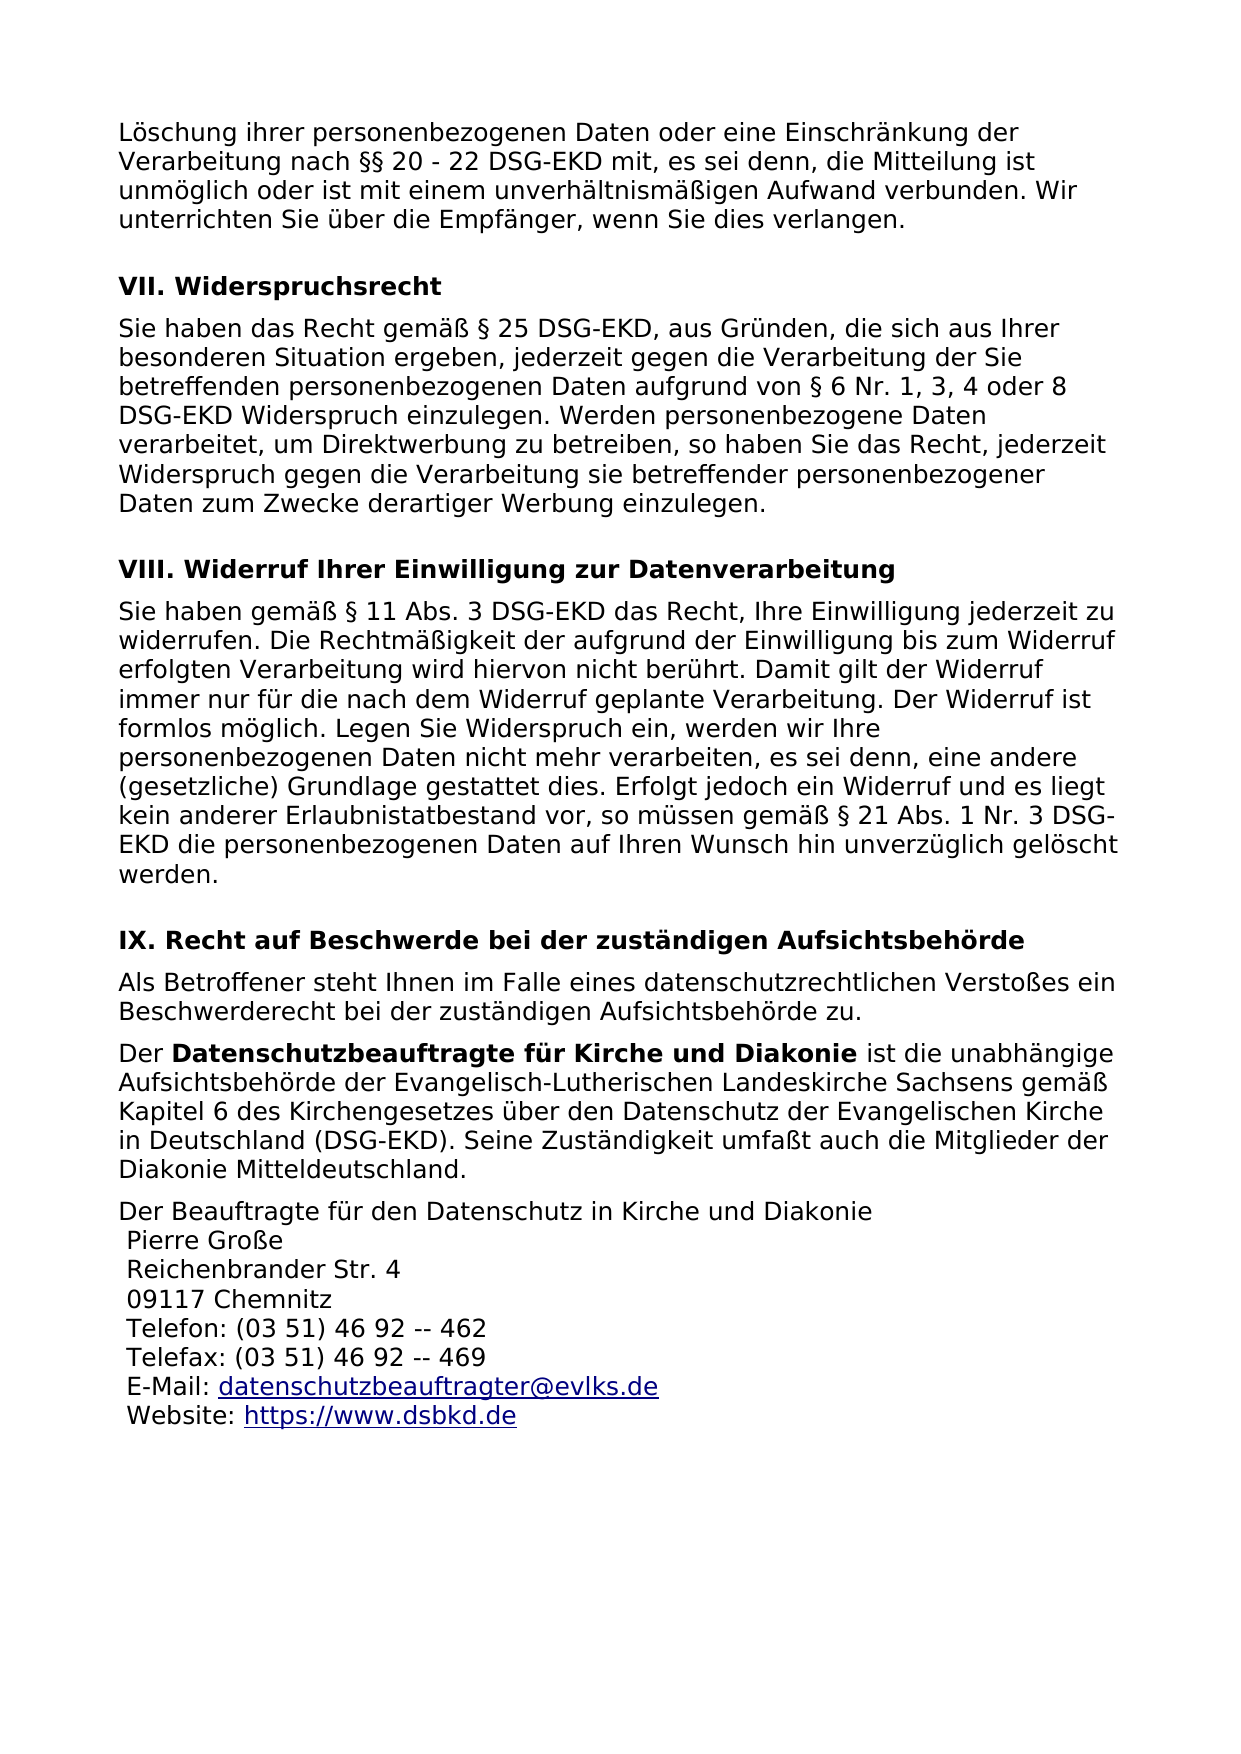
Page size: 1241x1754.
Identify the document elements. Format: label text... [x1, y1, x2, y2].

text Löschung ihrer personenbezogenen Daten oder eine Einschränkung der Verarbeitung nach §§ 20 - 22 DSG-EKD mit, es sei denn, die Mitteilung ist unmöglich oder ist mit einem unverhältnismäßigen Aufwand verbunden. Wir unterrichten Sie über die Empfänger, wenn Sie dies verlangen. [118, 118, 1122, 235]
text Sie haben das Recht gemäß § 25 DSG-EKD, aus Gründen, die sich aus Ihrer besonderen Situation ergeben, jederzeit gegen die Verarbeitung der Sie betreffenden personenbezogenen Daten aufgrund von § 6 Nr. 1, 3, 4 oder 8 DSG-EKD Widerspruch einzulegen. Werden personenbezogene Daten verarbeitet, um Direktwerbung zu betreiben, so haben Sie das Recht, jederzeit Widerspruch gegen die Verarbeitung sie betreffender personenbezogener Daten zum Zwecke derartiger Werbung einzulegen. [118, 314, 1122, 518]
text Der Beauftragte für den Datenschutz in Kirche und Diakonie Pierre Große Reichenbrander Str. 4 09117 Chemnitz Telefon: (03 51) 46 92 -- 462 Telefax: (03 51) 46 92 -- 469 E-Mail: datenschutzbeauftragter@evlks.de Website: https://www.dsbkd.de [118, 1197, 1122, 1431]
subtitle VII. Widerspruchsrecht [118, 272, 1122, 301]
text Als Betroffener steht Ihnen im Falle eines datenschutzrechtlichen Verstoßes ein Beschwerderecht bei der zuständigen Aufsichtsbehörde zu. [118, 968, 1122, 1026]
text Sie haben gemäß § 11 Abs. 3 DSG-EKD das Recht, Ihre Einwilligung jederzeit zu widerrufen. Die Rechtmäßigkeit der aufgrund der Einwilligung bis zum Widerruf erfolgten Verarbeitung wird hiervon nicht berührt. Damit gilt der Widerruf immer nur für die nach dem Widerruf geplante Verarbeitung. Der Widerruf ist formlos möglich. Legen Sie Widerspruch ein, werden wir Ihre personenbezogenen Daten nicht mehr verarbeiten, es sei denn, eine andere (gesetzliche) Grundlage gestattet dies. Erfolgt jedoch ein Widerruf und es liegt kein anderer Erlaubnistatbestand vor, so müssen gemäß § 21 Abs. 1 Nr. 3 DSG-EKD die personenbezogenen Daten auf Ihren Wunsch hin unverzüglich gelöscht werden. [118, 597, 1122, 889]
subtitle VIII. Widerruf Ihrer Einwilligung zur Datenverarbeitung [118, 556, 1122, 585]
text Der Datenschutzbeauftragte für Kirche und Diakonie ist die unabhängige Aufsichtsbehörde der Evangelisch-Lutherischen Landeskirche Sachsens gemäß Kapitel 6 des Kirchengesetzes über den Datenschutz der Evangelischen Kirche in Deutschland (DSG-EKD). Seine Zuständigkeit umfaßt auch die Mitglieder der Diakonie Mitteldeutschland. [118, 1039, 1122, 1185]
subtitle IX. Recht auf Beschwerde bei der zuständigen Aufsichtsbehörde [118, 926, 1122, 956]
